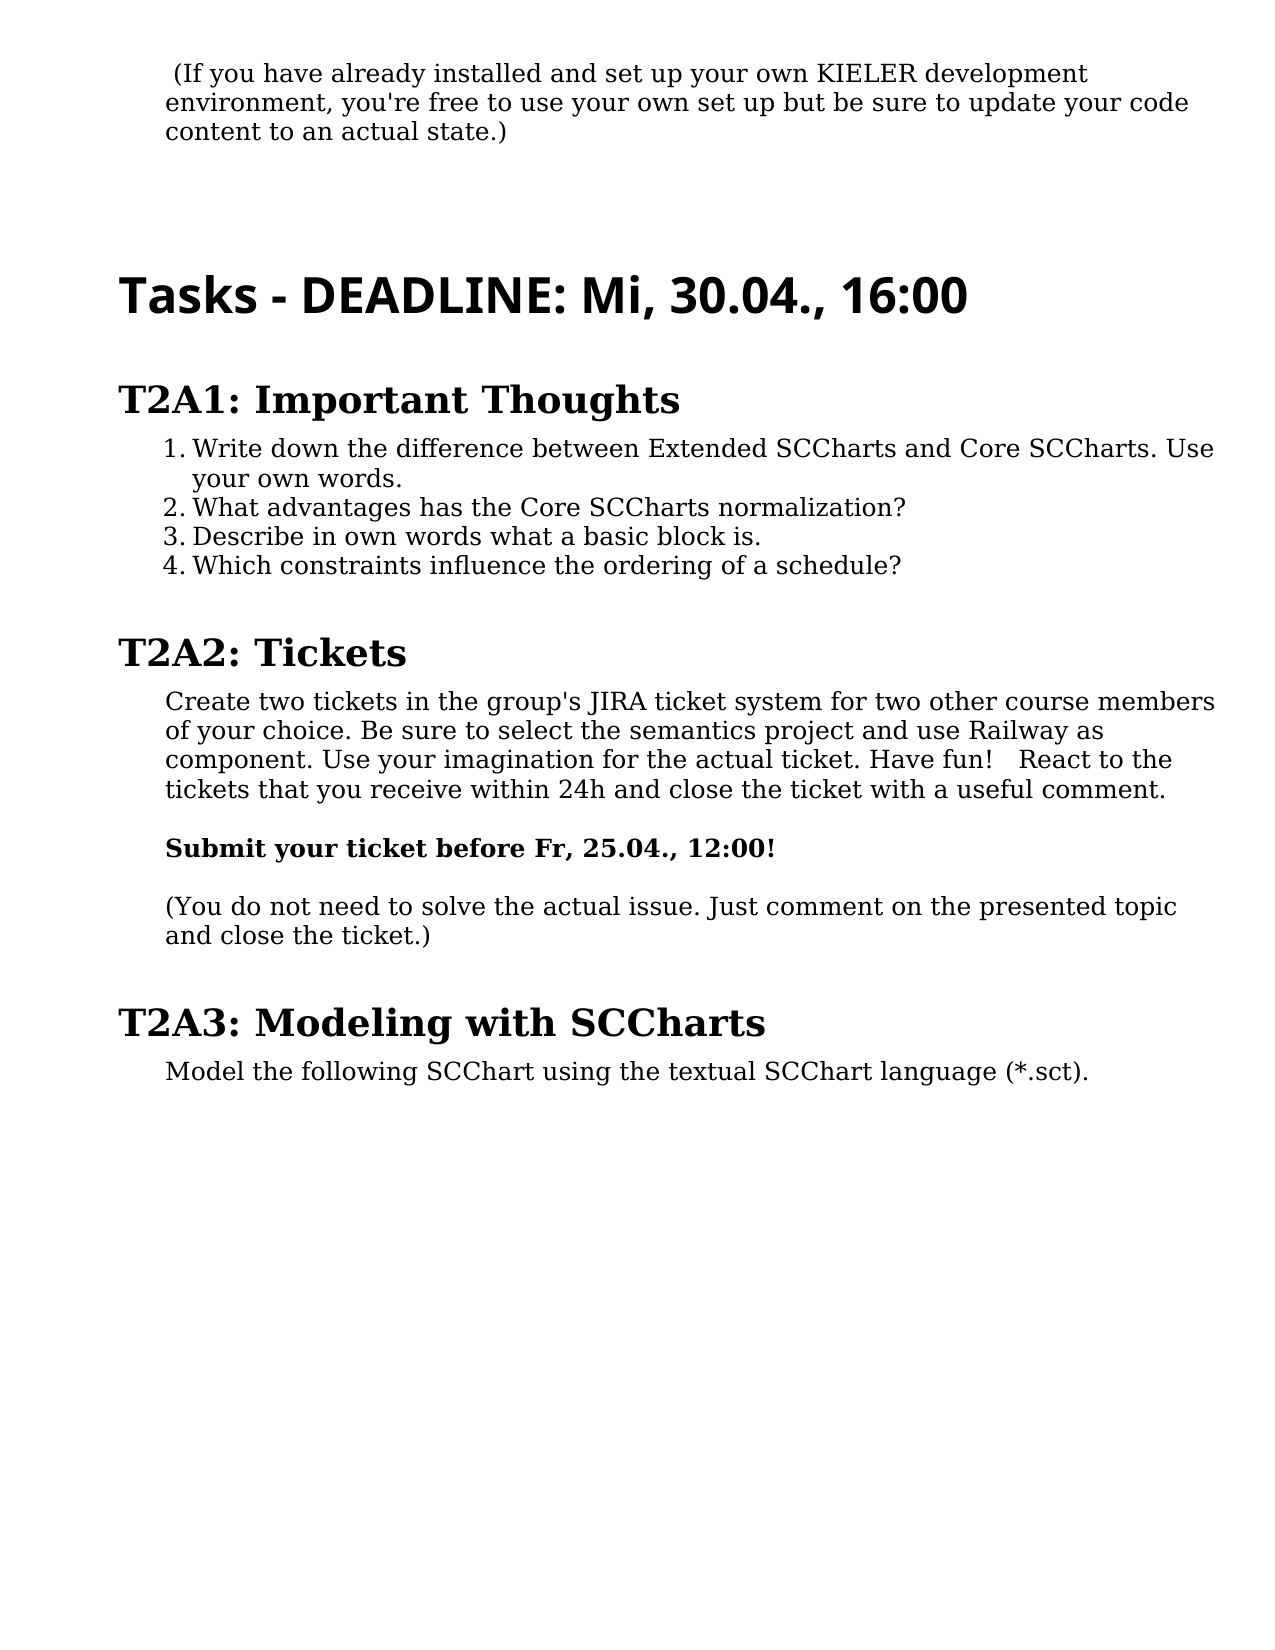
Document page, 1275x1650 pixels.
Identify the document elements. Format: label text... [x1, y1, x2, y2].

text Create two tickets in the group's JIRA ticket system for two other course members of your choice. Be sure to select the semantics project and use Railway as component. Use your imagination for the actual ticket. Have fun! React to the tickets that you receive within 24h and close the ticket with a useful comment. [165, 687, 1216, 804]
subtitle T2A1: Important Thoughts [118, 378, 1216, 422]
list Write down the difference between Extended SCCharts and Core SCCharts. Use your own words. [162, 435, 1216, 493]
text (If you have already installed and set up your own KIELER development environment, you're free to use your own set up but be sure to update your code content to an actual state.) [165, 59, 1216, 147]
list Describe in own words what a basic block is. [162, 522, 1216, 551]
subtitle T2A2: Tickets [118, 631, 1216, 675]
text (You do not need to solve the actual issue. Just comment on the presented topic and close the ticket.) [165, 892, 1216, 951]
subtitle Tasks - DEADLINE: Mi, 30.04., 16:00 [118, 260, 1216, 328]
list Which constraints influence the ordering of a schedule? [162, 551, 1216, 581]
list What advantages has the Core SCCharts normalization? [162, 493, 1216, 522]
subtitle T2A3: Modeling with SCCharts [118, 1001, 1216, 1045]
text Submit your ticket before Fr, 25.04., 12:00! [165, 833, 1216, 863]
text Model the following SCChart using the textual SCChart language (*.sct). [165, 1058, 1216, 1087]
